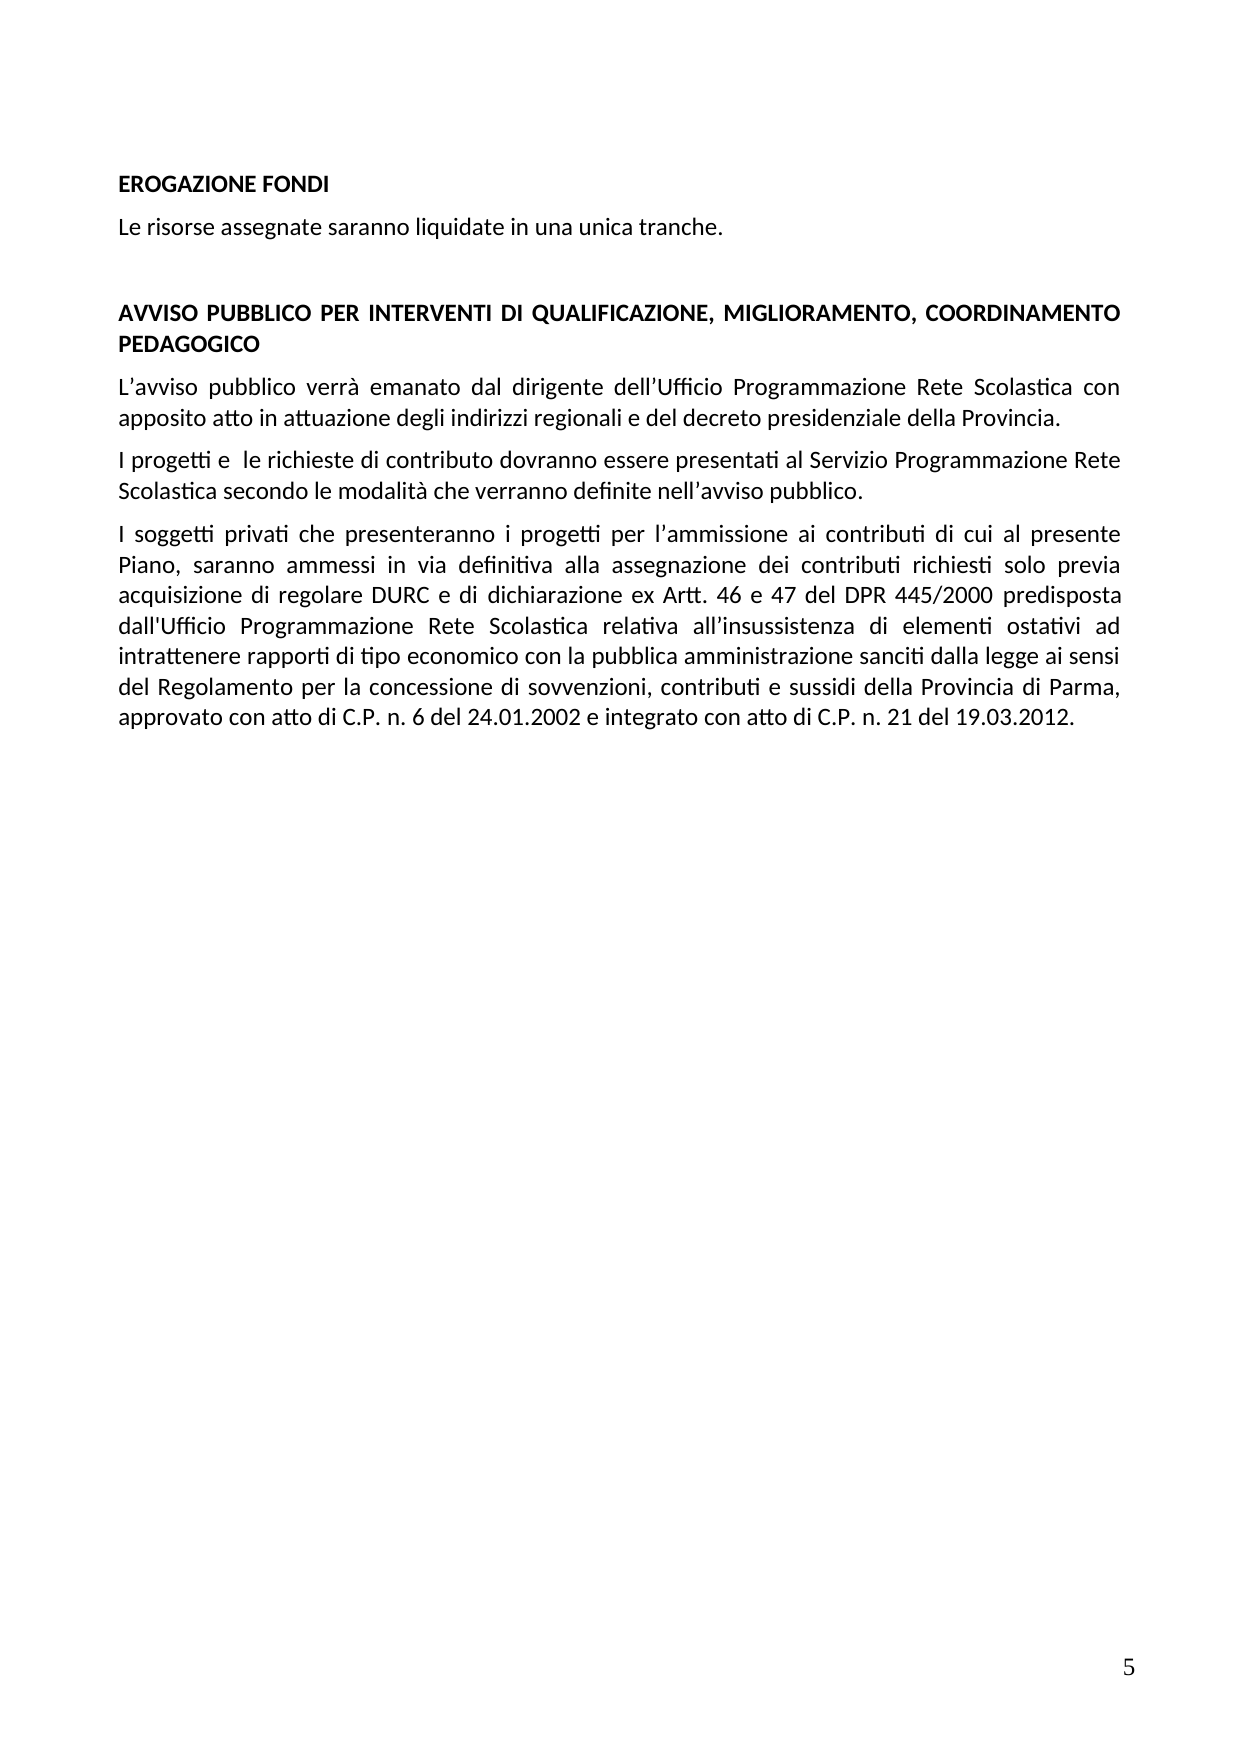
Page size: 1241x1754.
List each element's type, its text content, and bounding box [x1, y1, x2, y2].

text AVVISO PUBBLICO PER INTERVENTI DI QUALIFICAZIONE, MIGLIORAMENTO, COORDINAMENTO PEDAGOGICO [118, 298, 1122, 359]
text Le risorse assegnate saranno liquidate in una unica tranche. [118, 212, 1122, 242]
text L’avviso pubblico verrà emanato dal dirigente dell’Ufficio Programmazione Rete Scolastica con apposito atto in attuazione degli indirizzi regionali e del decreto presidenziale della Provincia. [118, 371, 1122, 432]
text EROGAZIONE FONDI [118, 168, 1122, 199]
text I soggetti privati che presenteranno i progetti per l’ammissione ai contributi di cui al presente Piano, saranno ammessi in via definitiva alla assegnazione dei contributi richiesti solo previa acquisizione di regolare DURC e di dichiarazione ex Artt. 46 e 47 del DPR 445/2000 predisposta dall'Ufficio Programmazione Rete Scolastica relativa all’insussistenza di elementi ostativi ad intrattenere rapporti di tipo economico con la pubblica amministrazione sanciti dalla legge ai sensi del Regolamento per la concessione di sovvenzioni, contributi e sussidi della Provincia di Parma, approvato con atto di C.P. n. 6 del 24.01.2002 e integrato con atto di C.P. n. 21 del 19.03.2012. [118, 518, 1122, 732]
text I progetti e le richieste di contributo dovranno essere presentati al Servizio Programmazione Rete Scolastica secondo le modalità che verranno definite nell’avviso pubblico. [118, 445, 1122, 506]
